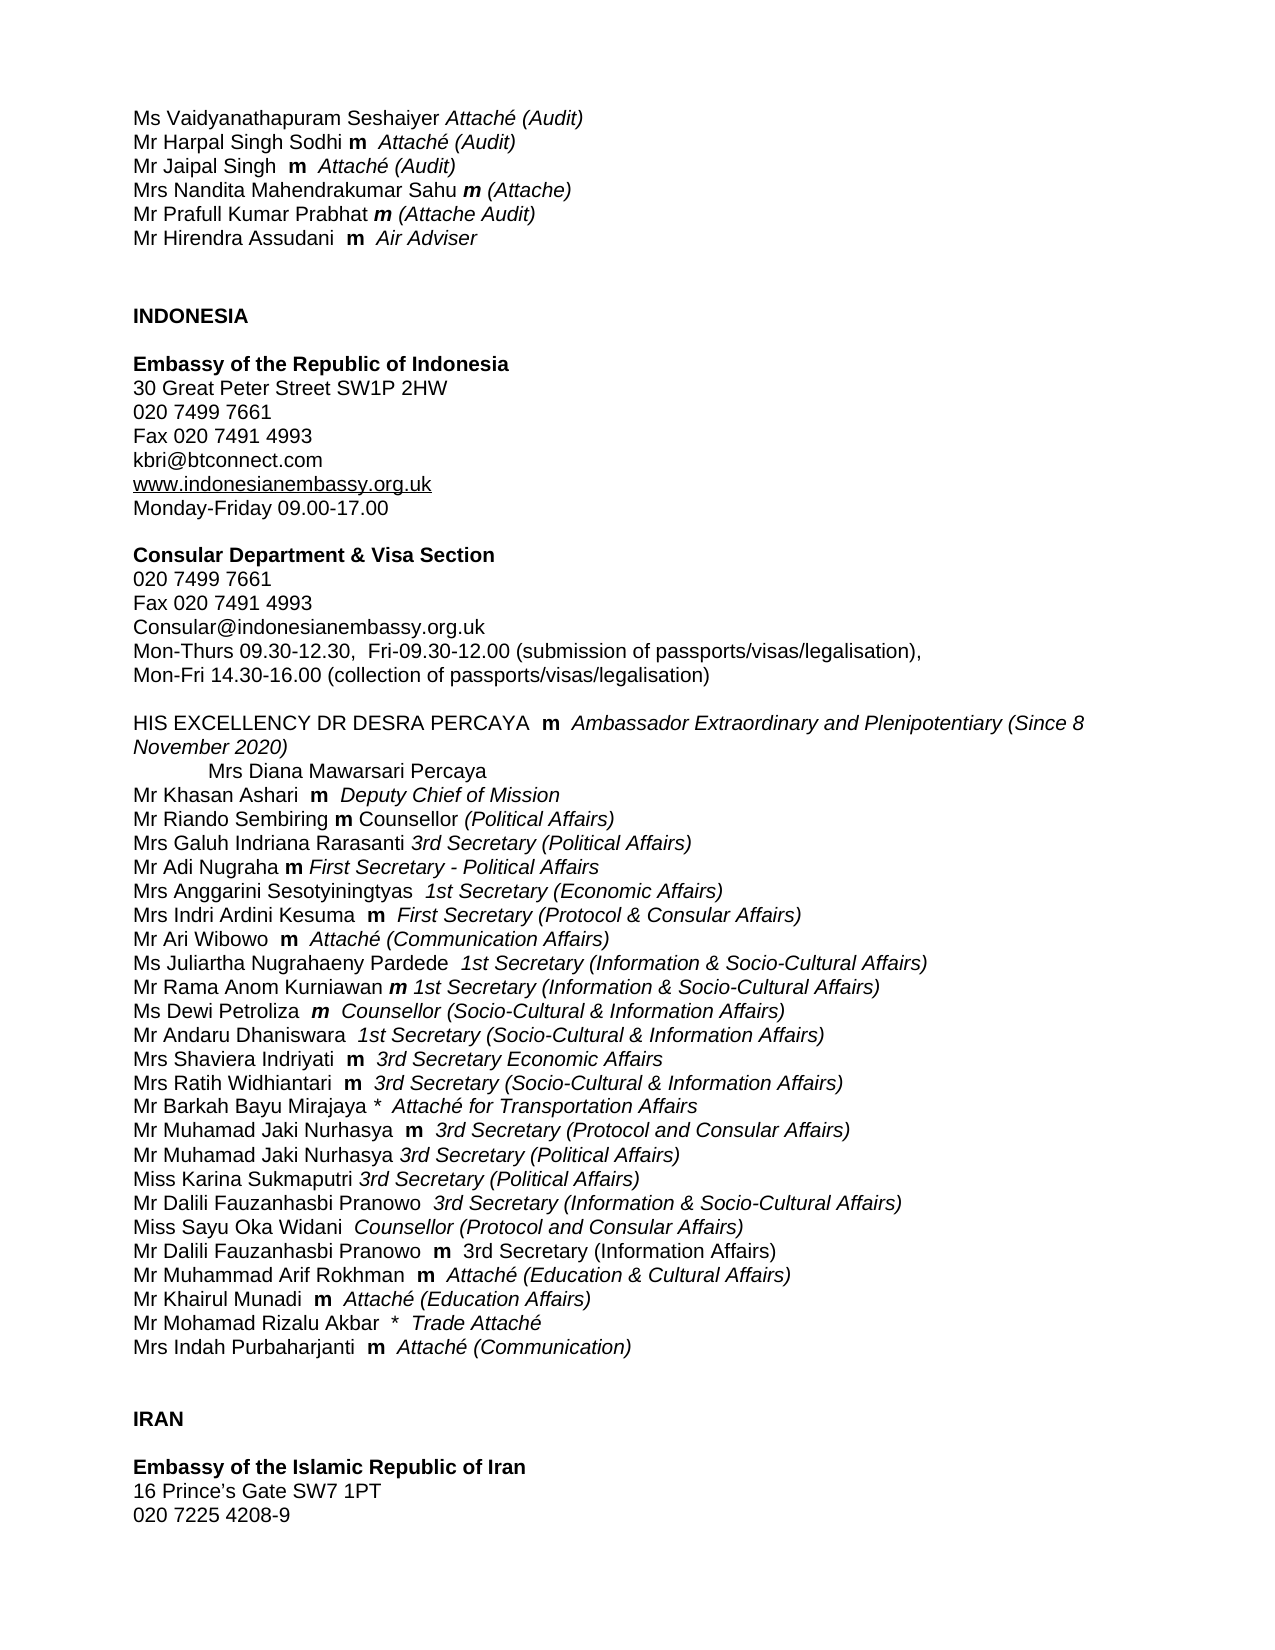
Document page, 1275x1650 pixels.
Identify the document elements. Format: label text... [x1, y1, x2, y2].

text Mr Khasan Ashari m Deputy Chief of Mission [133, 783, 1181, 807]
text Ms Vaidyanathapuram Seshaiyer Attaché (Audit) [133, 106, 1181, 129]
text Consular@indonesianembassy.org.uk [133, 615, 1181, 639]
text Mr Muhammad Arif Rokhman m Attaché (Education & Cultural Affairs) [133, 1263, 1181, 1287]
text Mr Prafull Kumar Prabhat m (Attache Audit) [133, 201, 1181, 225]
text Mrs Indri Ardini Kesuma m First Secretary (Protocol & Consular Affairs) [133, 903, 1181, 927]
text kbri@btconnect.com [133, 447, 1181, 471]
text Miss Karina Sukmaputri 3rd Secretary (Political Affairs) [133, 1167, 1181, 1191]
text Mr Muhamad Jaki Nurhasya m 3rd Secretary (Protocol and Consular Affairs) [133, 1118, 1181, 1142]
text Mrs Diana Mawarsari Percaya [133, 759, 1181, 783]
text Mr Dalili Fauzanhasbi Pranowo m 3rd Secretary (Information Affairs) [133, 1239, 1181, 1263]
text Mr Khairul Munadi m Attaché (Education Affairs) [133, 1287, 1181, 1311]
text Mr Adi Nugraha m First Secretary - Political Affairs [133, 855, 1181, 879]
text 16 Prince’s Gate SW7 1PT [133, 1479, 1181, 1503]
text Embassy of the Republic of Indonesia [133, 352, 1181, 376]
subtitle Consular Department & Visa Section [133, 543, 1181, 567]
text Mr Andaru Dhaniswara 1st Secretary (Socio-Cultural & Information Affairs) [133, 1022, 1181, 1046]
text Fax 020 7491 4993 [133, 591, 1181, 615]
text 30 Great Peter Street SW1P 2HW [133, 376, 1181, 399]
text Mrs Galuh Indriana Rarasanti 3rd Secretary (Political Affairs) [133, 831, 1181, 855]
text Mr Riando Sembiring m Counsellor (Political Affairs) [133, 807, 1181, 831]
text Mr Ari Wibowo m Attaché (Communication Affairs) [133, 927, 1181, 951]
text Mr Muhamad Jaki Nurhasya 3rd Secretary (Political Affairs) [133, 1143, 1181, 1167]
text IRAN [133, 1407, 1181, 1431]
text Mon-Thurs 09.30-12.30, Fri-09.30-12.00 (submission of passports/visas/legalisation), [133, 639, 1181, 663]
text Mrs Nandita Mahendrakumar Sahu m (Attache) [133, 177, 1181, 201]
text Ms Juliartha Nugrahaeny Pardede 1st Secretary (Information & Socio-Cultural Affairs) [133, 951, 1181, 974]
text Miss Sayu Oka Widani Counsellor (Protocol and Consular Affairs) [133, 1215, 1181, 1239]
text Mr Jaipal Singh m Attaché (Audit) [133, 153, 1181, 177]
text INDONESIA [133, 304, 1181, 328]
text HIS EXCELLENCY DR DESRA PERCAYA m Ambassador Extraordinary and Plenipotentiary (Since 8 November 2020) [133, 711, 1181, 759]
text Mr Barkah Bayu Mirajaya * Attaché for Transportation Affairs [133, 1094, 1181, 1118]
text Embassy of the Islamic Republic of Iran [133, 1455, 1181, 1479]
text 020 7499 7661 [133, 567, 1181, 591]
text Mr Mohamad Rizalu Akbar * Trade Attaché [133, 1311, 1181, 1335]
text Mr Harpal Singh Sodhi m Attaché (Audit) [133, 129, 1181, 153]
text Ms Dewi Petroliza m Counsellor (Socio-Cultural & Information Affairs) [133, 998, 1181, 1022]
text Fax 020 7491 4993 [133, 423, 1181, 447]
text 020 7225 4208-9 [133, 1503, 1181, 1527]
text Mr Hirendra Assudani m Air Adviser [133, 225, 1181, 249]
text www.indonesianembassy.org.uk [133, 471, 1181, 495]
text Mrs Indah Purbaharjanti m Attaché (Communication) [133, 1335, 1181, 1359]
text Mon-Fri 14.30-16.00 (collection of passports/visas/legalisation) [133, 663, 1181, 687]
text 020 7499 7661 [133, 399, 1181, 423]
text Mr Dalili Fauzanhasbi Pranowo 3rd Secretary (Information & Socio-Cultural Affairs) [133, 1191, 1181, 1215]
text Monday-Friday 09.00-17.00 [133, 495, 1181, 519]
text Mrs Anggarini Sesotyiningtyas 1st Secretary (Economic Affairs) [133, 879, 1181, 903]
text Mr Rama Anom Kurniawan m 1st Secretary (Information & Socio-Cultural Affairs) [133, 974, 1181, 998]
text Mrs Shaviera Indriyati m 3rd Secretary Economic Affairs [133, 1046, 1181, 1070]
text Mrs Ratih Widhiantari m 3rd Secretary (Socio-Cultural & Information Affairs) [133, 1070, 1181, 1094]
